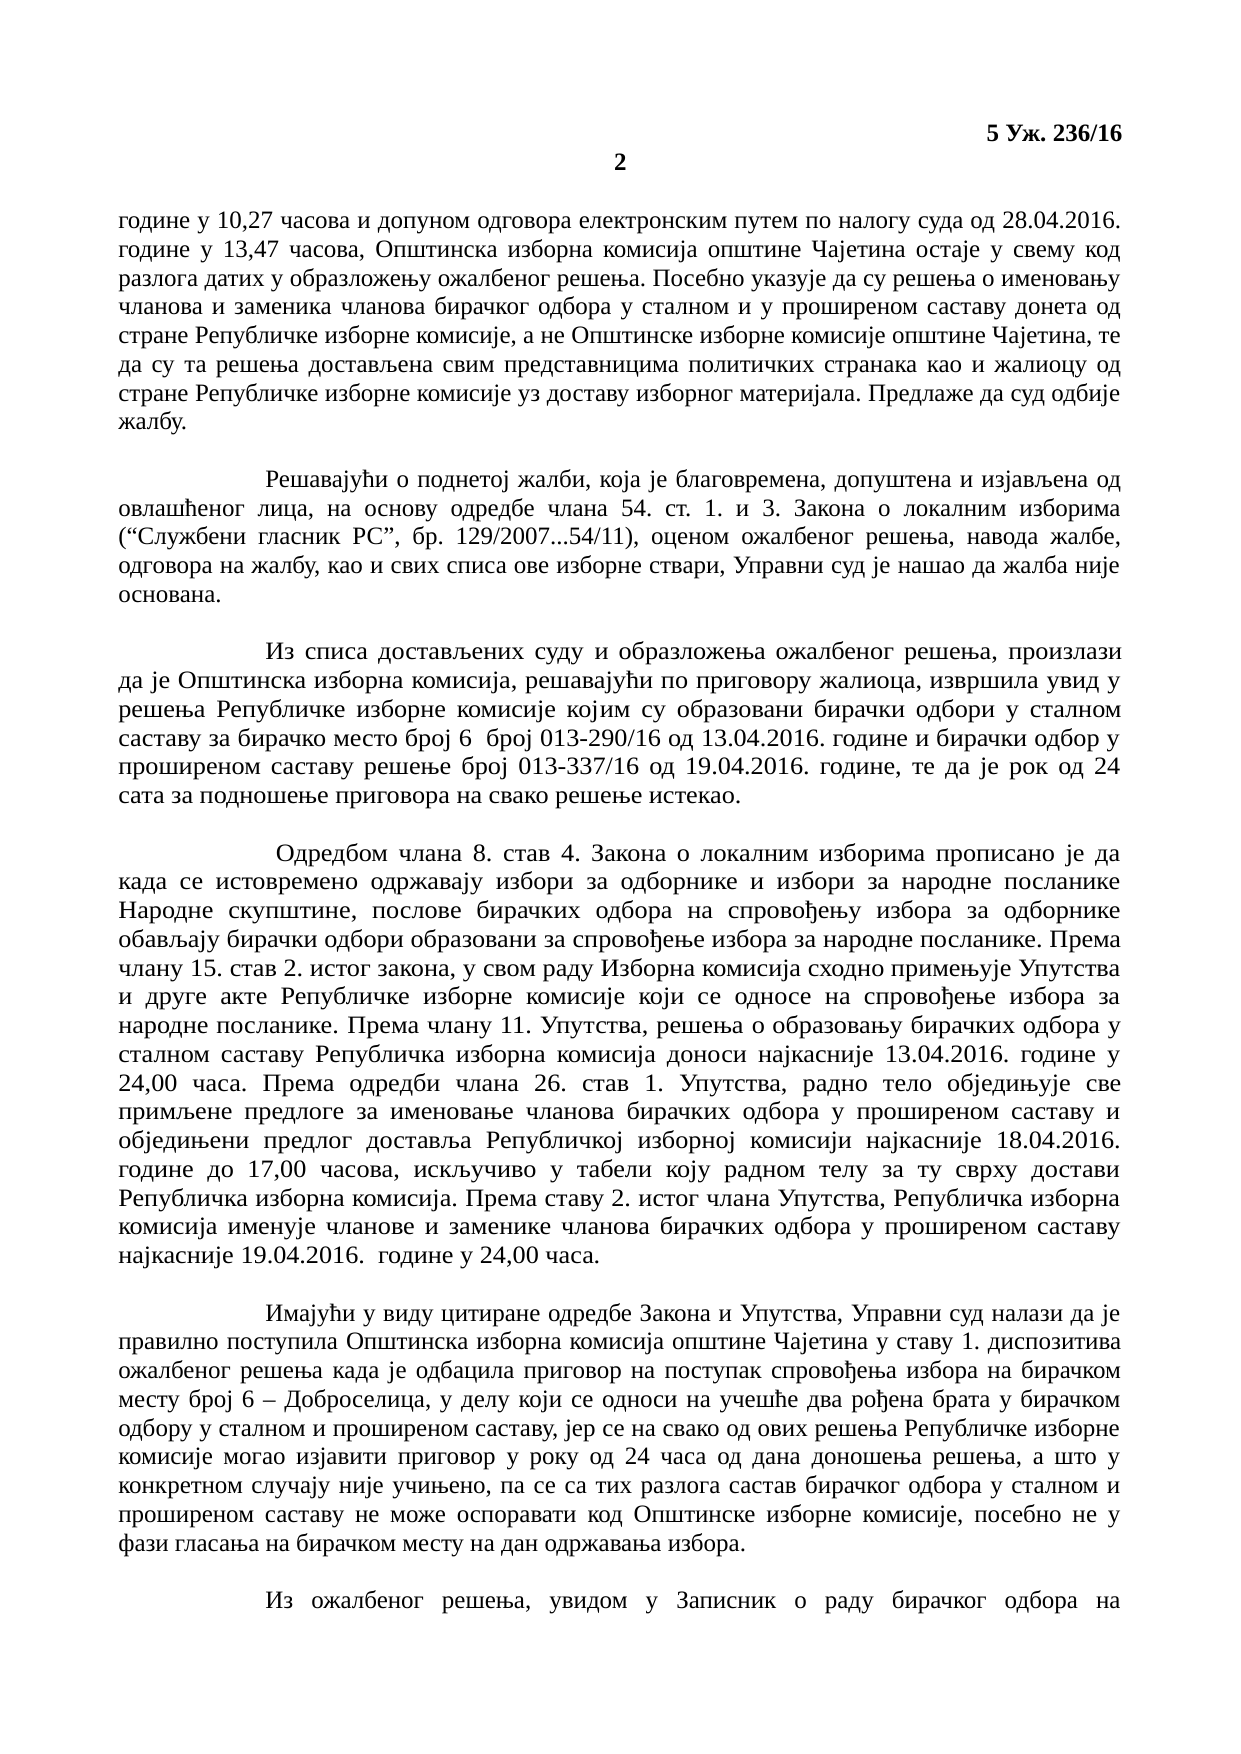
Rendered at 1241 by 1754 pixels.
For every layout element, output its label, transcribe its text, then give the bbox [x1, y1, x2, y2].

text године у 10,27 часова и допуном одговора електронским путем по налогу суда од 28.04.2016. године у 13,47 часова, Општинска изборна комисија општине Чајетина остаје у свему код разлога датих у образложењу ожалбеног решења. Посебно указује да су решења о именовању чланова и заменика чланова бирачког одбора у сталном и у проширеном саставу донета од стране Републичке изборне комисије, а не Општинске изборне комисије општине Чајетина, те да су та решења достављена свим представницима политичких странака као и жалиоцу од стране Републичке изборне комисије уз доставу изборног материјала. Предлаже да суд одбије жалбу. [118, 205, 1122, 435]
text Одредбом члана 8. став 4. Закона о локалним изборима прописано је да када се истовремено одржавају избори за одборнике и избори за народне посланике Народне скупштине, послове бирачких одбора на спровођењу избора за одборнике обављају бирачки одбори образовани за спровођење избора за народне посланике. Према члану 15. став 2. истог закона, у свом раду Изборна комисија сходно примењује Упутства и друге акте Републичке изборне комисије који се односе на спровођење избора за народне посланике. Према члану 11. Упутства, решења о образовању бирачких одбора у сталном саставу Републичка изборна комисија доноси најкасније 13.04.2016. године у 24,00 часа. Према одредби члана 26. став 1. Упутства, радно тело обједињује све примљене предлоге за именовање чланова бирачких одбора у проширеном саставу и обједињени предлог доставља Републичкој изборној комисији најкасније 18.04.2016. године до 17,00 часова, искључиво у табели коју радном телу за ту сврху достави Републичка изборна комисија. Према ставу 2. истог члана Упутства, Републичка изборна комисија именује чланове и заменике чланова бирачких одбора у проширеном саставу најкасније 19.04.2016. године у 24,00 часа. [118, 838, 1122, 1269]
text Из ожалбеног решења, увидом у Записник о раду бирачког одбора на [118, 1585, 1122, 1614]
text Решавајући о поднетој жалби, која је благовремена, допуштена и изјављена од овлашћеног лица, на основу одредбе члана 54. ст. 1. и 3. Закона о локалним изборима (“Службени гласник РС”, бр. 129/2007...54/11), оценом ожалбеног решења, навода жалбе, одговора на жалбу, као и свих списа ове изборне ствари, Управни суд је нашао да жалба није основана. [118, 464, 1122, 608]
text Имајући у виду цитиране одредбе Закона и Упутства, Управни суд налази да је правилно поступила Општинска изборна комисија општине Чајетина у ставу 1. диспозитива ожалбеног решења када је одбацила приговор на поступак спровођења избора на бирачком месту број 6 – Доброселица, у делу који се односи на учешће два рођена брата у бирачком одбору у сталном и проширеном саставу, јер се на свако од ових решења Републичке изборне комисије могао изјавити приговор у року од 24 часа од дана доношења решења, а што у конкретном случају није учињено, па се са тих разлога састав бирачког одбора у сталном и проширеном саставу не може оспоравати код Општинске изборне комисије, посебно не у фази гласања на бирачком месту на дан одржавања избора. [118, 1298, 1122, 1556]
text Из списа достављених суду и образложења ожалбеног решења, произлази да је Општинска изборна комисија, решавајући по приговору жалиоца, извршила увид у решења Републичке изборне комисије којим су образовани бирачки одбори у сталном саставу за бирачко место број 6 број 013-290/16 од 13.04.2016. године и бирачки одбор у проширеном саставу решење број 013-337/16 од 19.04.2016. године, те да је рок од 24 сата за подношење приговора на свако решење истекао. [118, 636, 1122, 809]
